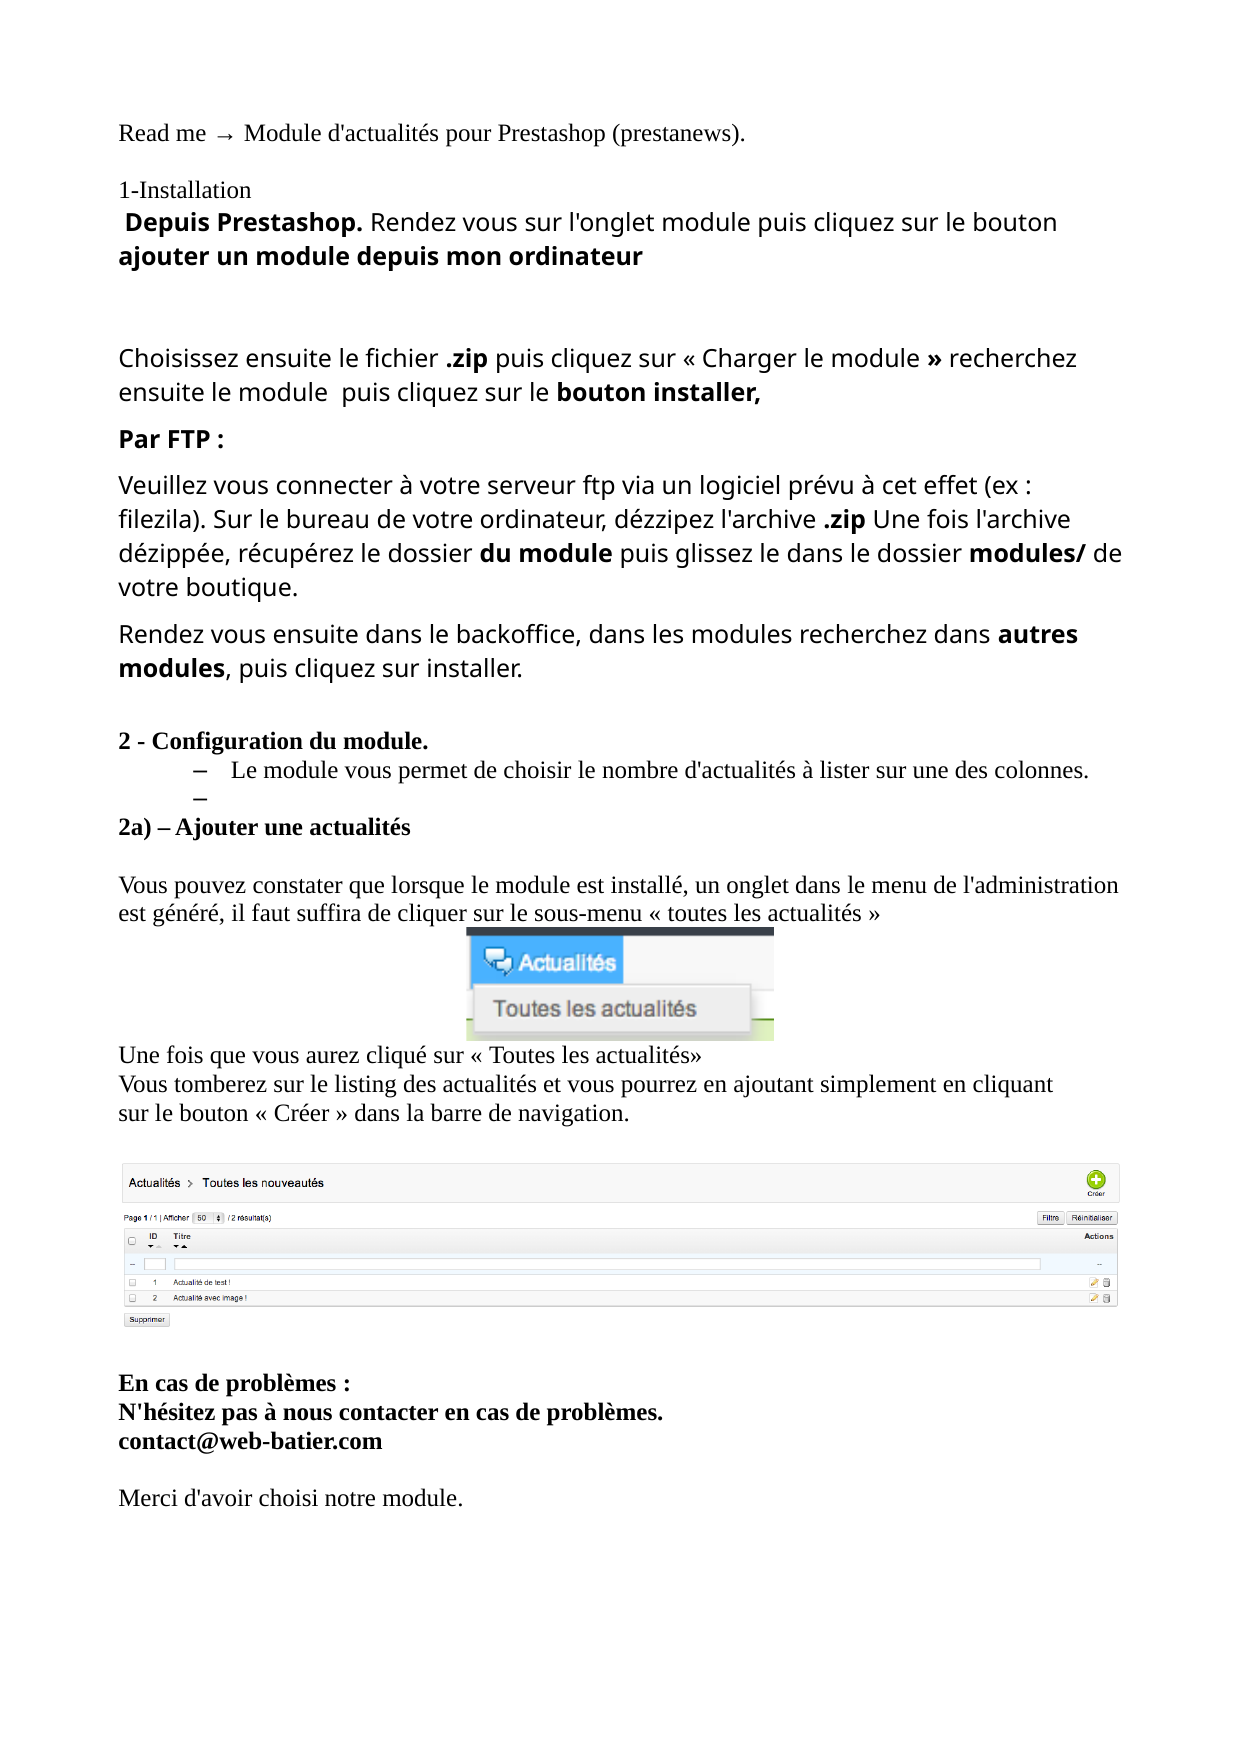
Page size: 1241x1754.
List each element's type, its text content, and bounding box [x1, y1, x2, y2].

text sur le bouton « Créer » dans la barre de navigation. [118, 1098, 1122, 1127]
text Par FTP : [118, 421, 1122, 455]
text Read me → Module d'actualités pour Prestashop (prestanews). [118, 118, 1122, 147]
text Choisissez ensuite le fichier .zip puis cliquez sur « Charger le module » recherchez ensuite le module puis cliquez sur le bouton installer, [118, 341, 1122, 409]
text Vous pouvez constater que lorsque le module est installé, un onglet dans le menu de l'administration est généré, il faut suffira de cliquer sur le sous-menu « toutes les actualités » [118, 870, 1122, 927]
text Merci d'avoir choisi notre module. [118, 1483, 1122, 1512]
picture [118, 1155, 1123, 1340]
text Vous tomberez sur le listing des actualités et vous pourrez en ajoutant simplement en cliquant [118, 1069, 1122, 1098]
picture [466, 927, 774, 1041]
text Veuillez vous connecter à votre serveur ftp via un logiciel prévu à cet effet (ex : filezila). Sur le bureau de votre ordinateur, dézzipez l'archive .zip Une fois l'archive dézippée, récupérez le dossier du module puis glissez le dans le dossier modules/ de votre boutique. [118, 468, 1122, 604]
text Rendez vous ensuite dans le backoffice, dans les modules recherchez dans autres modules, puis cliquez sur installer. [118, 617, 1122, 685]
text 2a) – Ajouter une actualités [118, 812, 1122, 841]
text Une fois que vous aurez cliqué sur « Toutes les actualités» [118, 927, 1122, 1069]
text Depuis Prestashop. Rendez vous sur l'onglet module puis cliquez sur le bouton ajouter un module depuis mon ordinateur [118, 204, 1122, 272]
text 2 - Configuration du module. [118, 726, 1122, 755]
text En cas de problèmes : [118, 1368, 1122, 1397]
text 1-Installation [118, 176, 1122, 204]
list Le module vous permet de choisir le nombre d'actualités à lister sur une des colonnes. [193, 755, 1122, 783]
text contact@web-batier.com [118, 1426, 1122, 1454]
text N'hésitez pas à nous contacter en cas de problèmes. [118, 1397, 1122, 1426]
